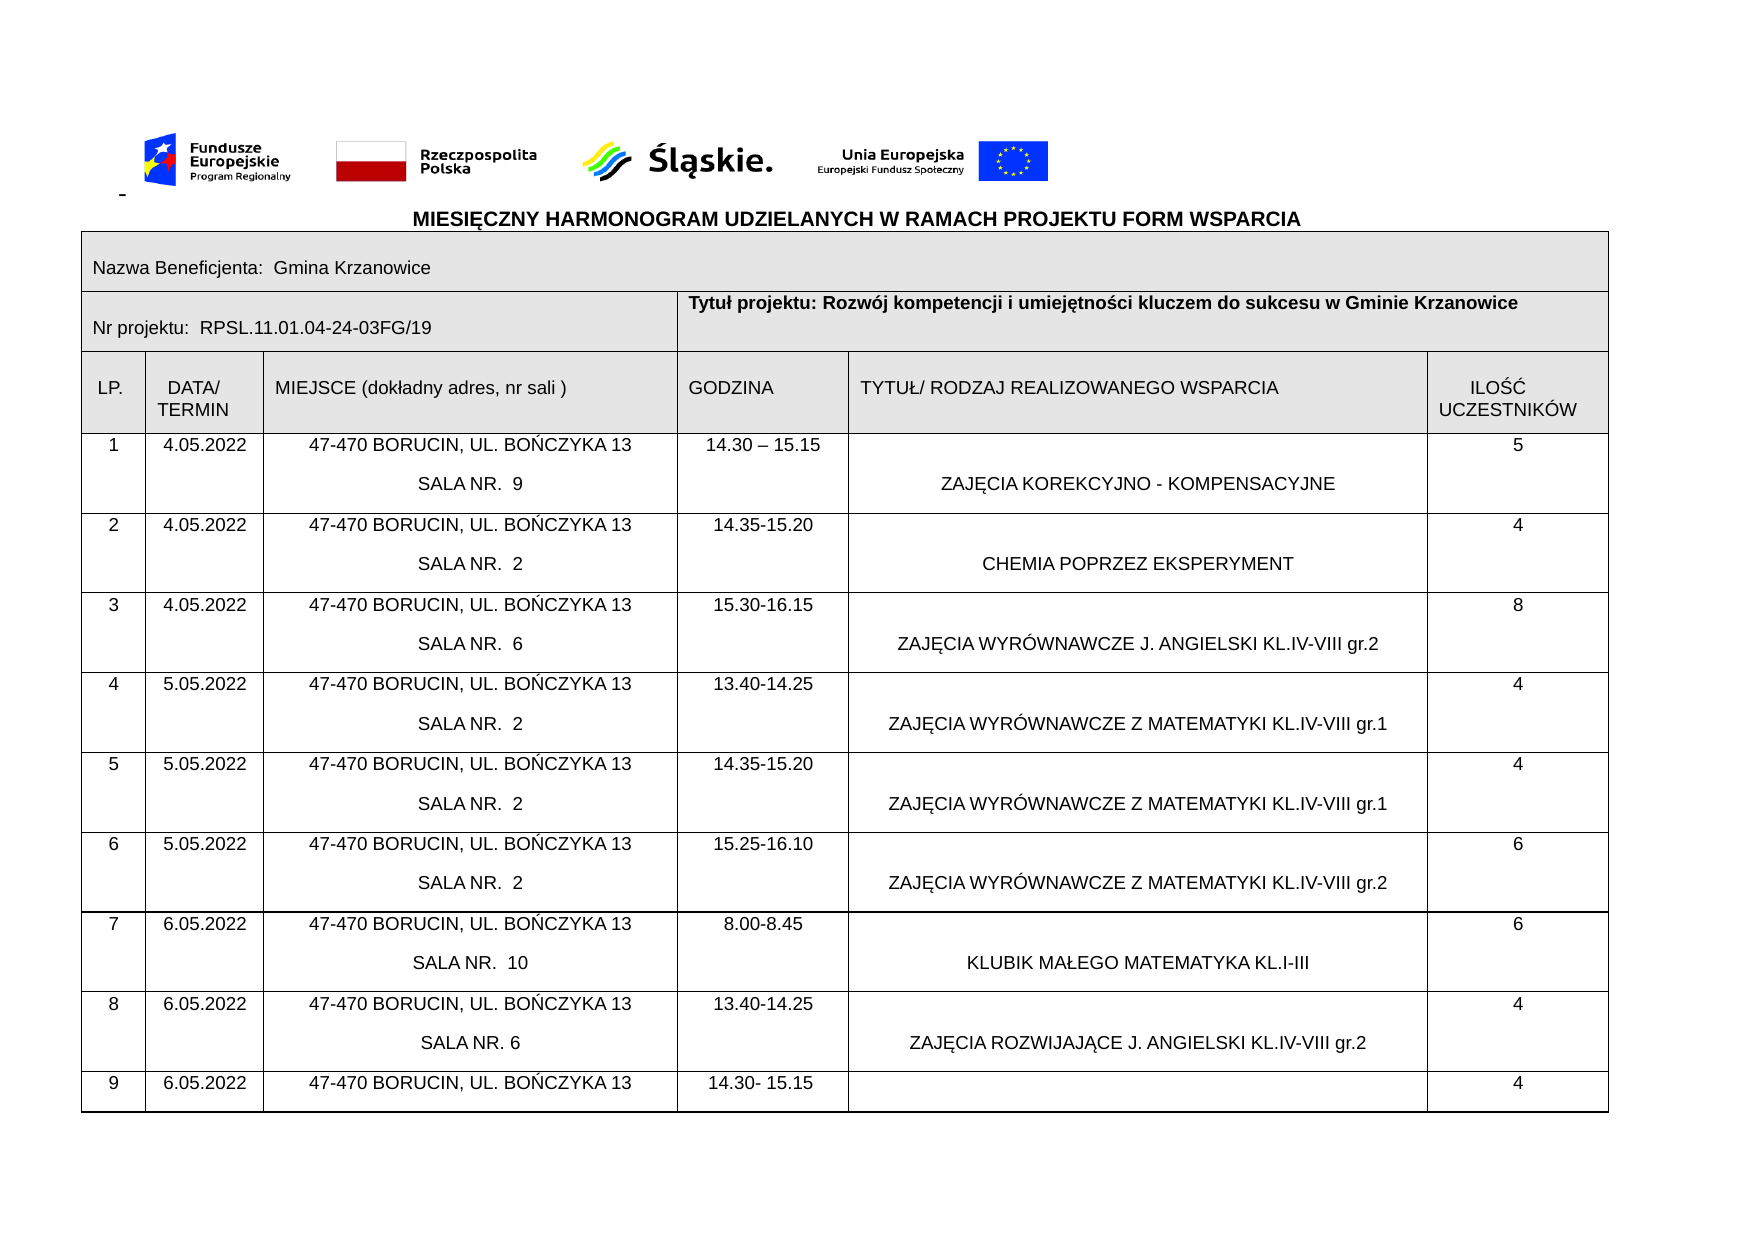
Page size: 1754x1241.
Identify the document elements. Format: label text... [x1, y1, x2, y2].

table_cell ZAJĘCIA KOREKCYJNO - KOMPENSACYJNE [849, 434, 1427, 512]
table_cell 6 [82, 833, 145, 911]
table_cell 8.00-8.45 [678, 913, 848, 991]
table_cell 47-470 BORUCIN, UL. BOŃCZYKA 13 SALA NR. 2 [264, 673, 677, 752]
table_cell 8 [1428, 593, 1608, 672]
table_cell 7 [82, 913, 145, 991]
table_cell 47-470 BORUCIN, UL. BOŃCZYKA 13 SALA NR. 2 [264, 833, 677, 911]
table_cell 1 [82, 434, 145, 512]
table_cell 6 [1428, 833, 1608, 911]
table_cell 4 [1428, 1072, 1608, 1111]
table_cell ZAJĘCIA WYRÓWNAWCZE Z MATEMATYKI KL.IV-VIII gr.2 [849, 833, 1427, 911]
picture [134, 120, 1058, 199]
table_cell 3 [82, 593, 145, 672]
table_cell 4 [1428, 992, 1608, 1071]
table_cell 14.35-15.20 [678, 514, 848, 592]
table_cell 13.40-14.25 [678, 673, 848, 752]
text - [118, 118, 1636, 207]
table_cell 47-470 BORUCIN, UL. BOŃCZYKA 13 SALA NR. 2 [264, 514, 677, 592]
table_header Nazwa Beneficjenta: Gmina Krzanowice [82, 232, 1608, 291]
table_cell 6.05.2022 [146, 992, 263, 1071]
table_cell MIEJSCE (dokładny adres, nr sali ) [264, 352, 677, 433]
table_cell 2 [82, 514, 145, 592]
table_cell 13.40-14.25 [678, 992, 848, 1071]
table_cell ZAJĘCIA WYRÓWNAWCZE J. ANGIELSKI KL.IV-VIII gr.2 [849, 593, 1427, 672]
table_cell GODZINA [678, 352, 848, 433]
table_cell ILOŚĆ UCZESTNIKÓW [1428, 352, 1608, 433]
table_cell 4.05.2022 [146, 434, 263, 512]
table_cell 6 [1428, 913, 1608, 991]
table_cell 6.05.2022 [146, 1072, 263, 1111]
table_cell 5.05.2022 [146, 833, 263, 911]
table_cell CHEMIA POPRZEZ EKSPERYMENT [849, 514, 1427, 592]
table_cell 4 [1428, 514, 1608, 592]
table_cell Tytuł projektu: Rozwój kompetencji i umiejętności kluczem do sukcesu w Gminie Krzanowice [678, 292, 1608, 351]
table_cell 9 [82, 1072, 145, 1111]
table_cell ZAJĘCIA ROZWIJAJĄCE J. ANGIELSKI KL.IV-VIII gr.2 [849, 992, 1427, 1071]
table_cell [849, 1072, 1427, 1111]
table_cell DATA/ TERMIN [146, 352, 263, 433]
table_cell 4 [1428, 753, 1608, 832]
table_cell 5 [1428, 434, 1608, 512]
table_cell 47-470 BORUCIN, UL. BOŃCZYKA 13 SALA NR. 2 [264, 753, 677, 832]
table_cell ZAJĘCIA WYRÓWNAWCZE Z MATEMATYKI KL.IV-VIII gr.1 [849, 673, 1427, 752]
table_cell ZAJĘCIA WYRÓWNAWCZE Z MATEMATYKI KL.IV-VIII gr.1 [849, 753, 1427, 832]
table_cell Nr projektu: RPSL.11.01.04-24-03FG/19 [82, 292, 677, 351]
table_cell 47-470 BORUCIN, UL. BOŃCZYKA 13 SALA NR. 9 [264, 434, 677, 512]
table_cell 47-470 BORUCIN, UL. BOŃCZYKA 13 SALA NR. 10 [264, 913, 677, 991]
table_cell 47-470 BORUCIN, UL. BOŃCZYKA 13 [264, 1072, 677, 1111]
table_cell 5.05.2022 [146, 673, 263, 752]
table_cell 15.30-16.15 [678, 593, 848, 672]
table_cell KLUBIK MAŁEGO MATEMATYKA KL.I-III [849, 913, 1427, 991]
table_cell 47-470 BORUCIN, UL. BOŃCZYKA 13 SALA NR. 6 [264, 992, 677, 1071]
table_cell 6.05.2022 [146, 913, 263, 991]
table_cell 15.25-16.10 [678, 833, 848, 911]
table_cell 4.05.2022 [146, 514, 263, 592]
table_cell 47-470 BORUCIN, UL. BOŃCZYKA 13 SALA NR. 6 [264, 593, 677, 672]
table_cell 14.30- 15.15 [678, 1072, 848, 1111]
table_cell 5.05.2022 [146, 753, 263, 832]
table_cell 4.05.2022 [146, 593, 263, 672]
text MIESIĘCZNY HARMONOGRAM UDZIELANYCH W RAMACH PROJEKTU FORM WSPARCIA [118, 207, 1636, 231]
table_cell 4 [1428, 673, 1608, 752]
table_cell LP. [82, 352, 145, 433]
table_cell TYTUŁ/ RODZAJ REALIZOWANEGO WSPARCIA [849, 352, 1427, 433]
table_cell 4 [82, 673, 145, 752]
table_cell 14.35-15.20 [678, 753, 848, 832]
table_cell 8 [82, 992, 145, 1071]
table_cell 14.30 – 15.15 [678, 434, 848, 512]
table_cell 5 [82, 753, 145, 832]
